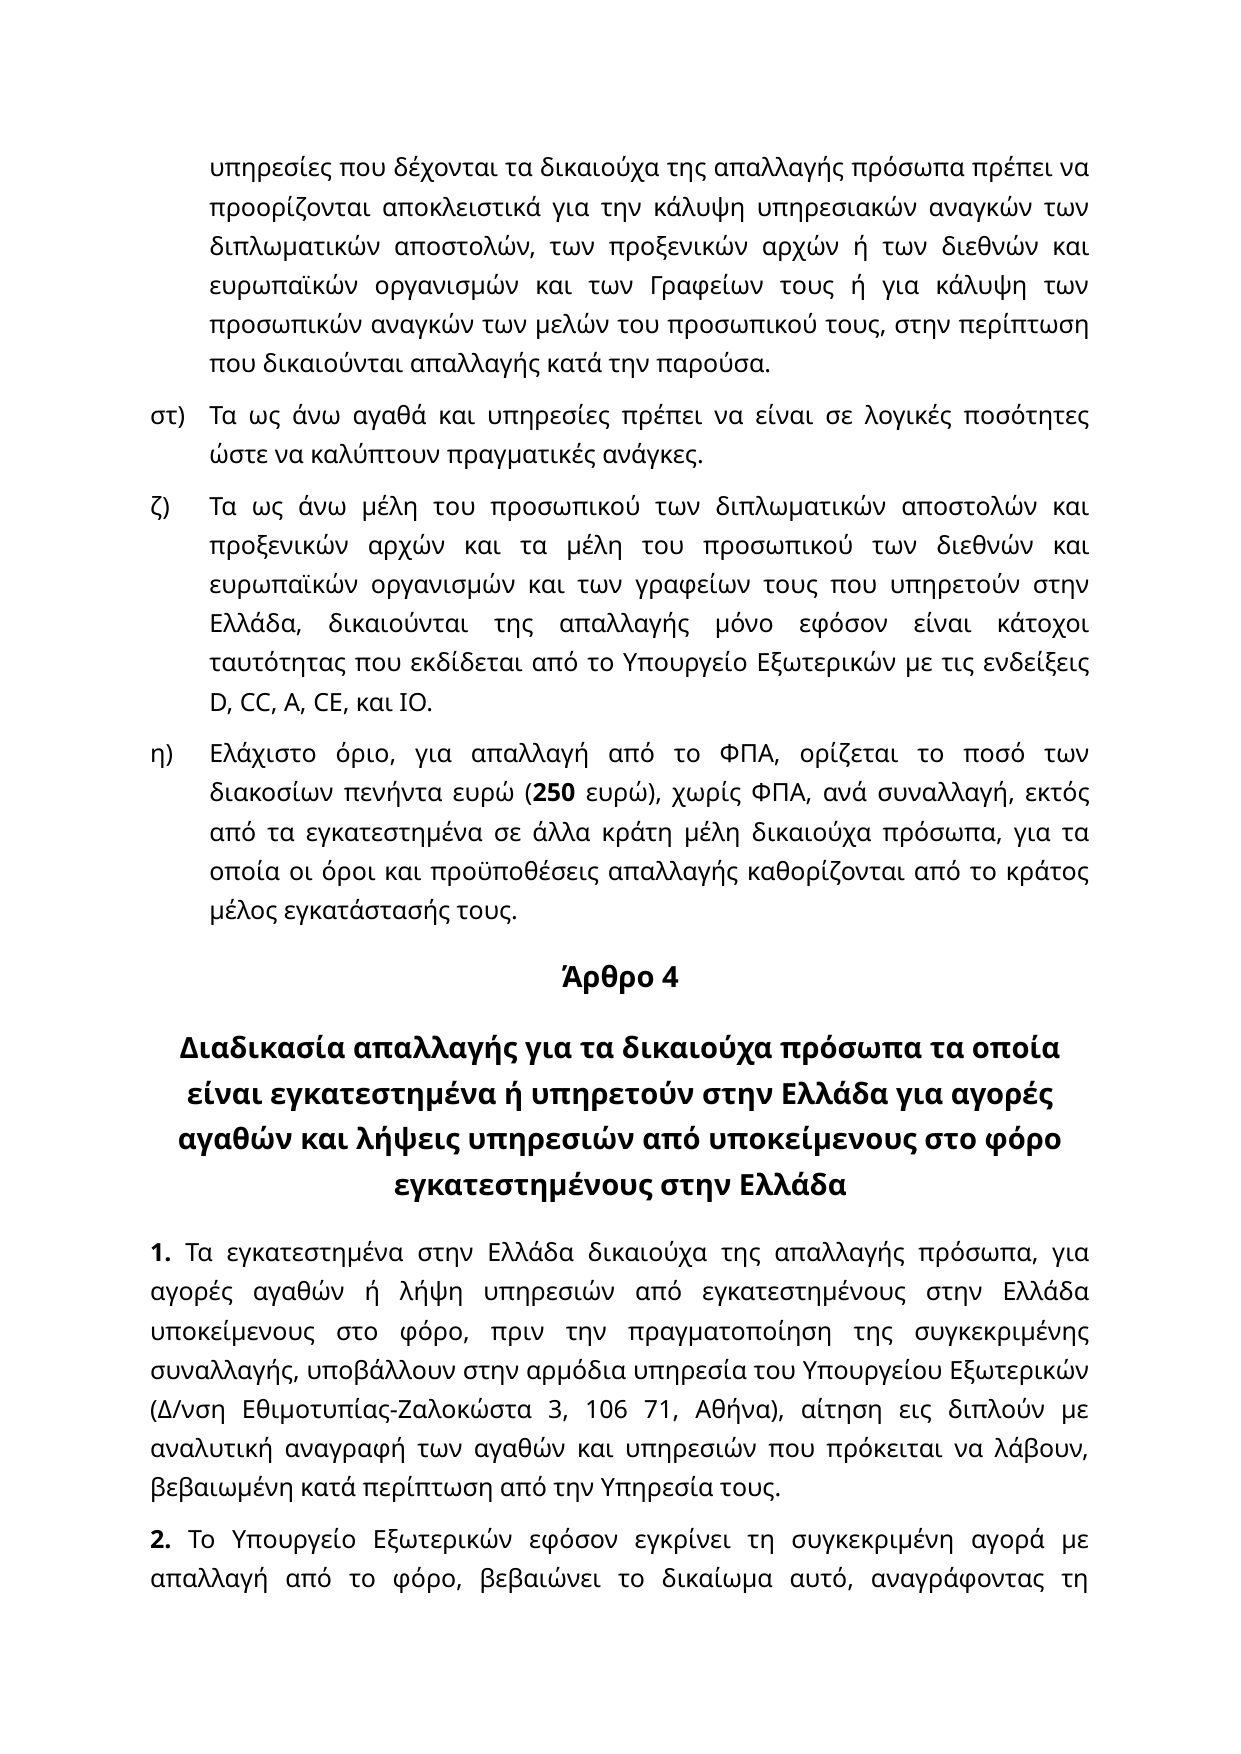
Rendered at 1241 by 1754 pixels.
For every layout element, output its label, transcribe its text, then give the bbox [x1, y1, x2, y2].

list στ) Τα ως άνω αγαθά και υπηρεσίες πρέπει να είναι σε λογικές ποσότητες ώστε να καλύπτουν πραγματικές ανάγκες. [150, 397, 1090, 471]
list ζ) Τα ως άνω μέλη του προσωπικού των διπλωματικών αποστολών και προξενικών αρχών και τα μέλη του προσωπικού των διεθνών και ευρωπαϊκών οργανισμών και των γραφείων τους που υπηρετούν στην Ελλάδα, δικαιούνται της απαλλαγής μόνο εφόσον είναι κάτοχοι ταυτότητας που εκδίδεται από το Υπουργείο Εξωτερικών με τις ενδείξεις D, CC, Α, CE, και IO. [150, 488, 1090, 718]
list η) Ελάχιστο όριο, για απαλλαγή από το ΦΠΑ, ορίζεται το ποσό των διακοσίων πενήντα ευρώ (250 ευρώ), χωρίς ΦΠΑ, ανά συναλλαγή, εκτός από τα εγκατεστημένα σε άλλα κράτη μέλη δικαιούχα πρόσωπα, για τα οποία οι όροι και προϋποθέσεις απαλλαγής καθορίζονται από το κράτος μέλος εγκατάστασής τους. [150, 736, 1090, 927]
text 2. Το Υπουργείο Εξωτερικών εφόσον εγκρίνει τη συγκεκριμένη αγορά με απαλλαγή από το φόρο, βεβαιώνει το δικαίωμα αυτό, αναγράφοντας τη [150, 1521, 1090, 1595]
text 1. Τα εγκατεστημένα στην Ελλάδα δικαιούχα της απαλλαγής πρόσωπα, για αγορές αγαθών ή λήψη υπηρεσιών από εγκατεστημένους στην Ελλάδα υποκείμενους στο φόρο, πριν την πραγματοποίηση της συγκεκριμένης συναλλαγής, υποβάλλουν στην αρμόδια υπηρεσία του Υπουργείου Εξωτερικών (Δ/νση Εθιμοτυπίας-Ζαλοκώστα 3, 106 71, Αθήνα), αίτηση εις διπλούν με αναλυτική αναγραφή των αγαθών και υπηρεσιών που πρόκειται να λάβουν, βεβαιωμένη κατά περίπτωση από την Υπηρεσία τους. [150, 1235, 1090, 1504]
list υπηρεσίες που δέχονται τα δικαιούχα της απαλλαγής πρόσωπα πρέπει να προορίζονται αποκλειστικά για την κάλυψη υπηρεσιακών αναγκών των διπλωματικών αποστολών, των προξενικών αρχών ή των διεθνών και ευρωπαϊκών οργανισμών και των Γραφείων τους ή για κάλυψη των προσωπικών αναγκών των μελών του προσωπικού τους, στην περίπτωση που δικαιούνται απαλλαγής κατά την παρούσα. [150, 150, 1090, 380]
subtitle Άρθρο 4 [150, 957, 1090, 996]
subtitle Διαδικασία απαλλαγής για τα δικαιούχα πρόσωπα τα οποία είναι εγκατεστημένα ή υπηρετούν στην Ελλάδα για αγορές αγαθών και λήψεις υπηρεσιών από υποκείμενους στο φόρο εγκατεστημένους στην Ελλάδα [150, 1027, 1090, 1204]
